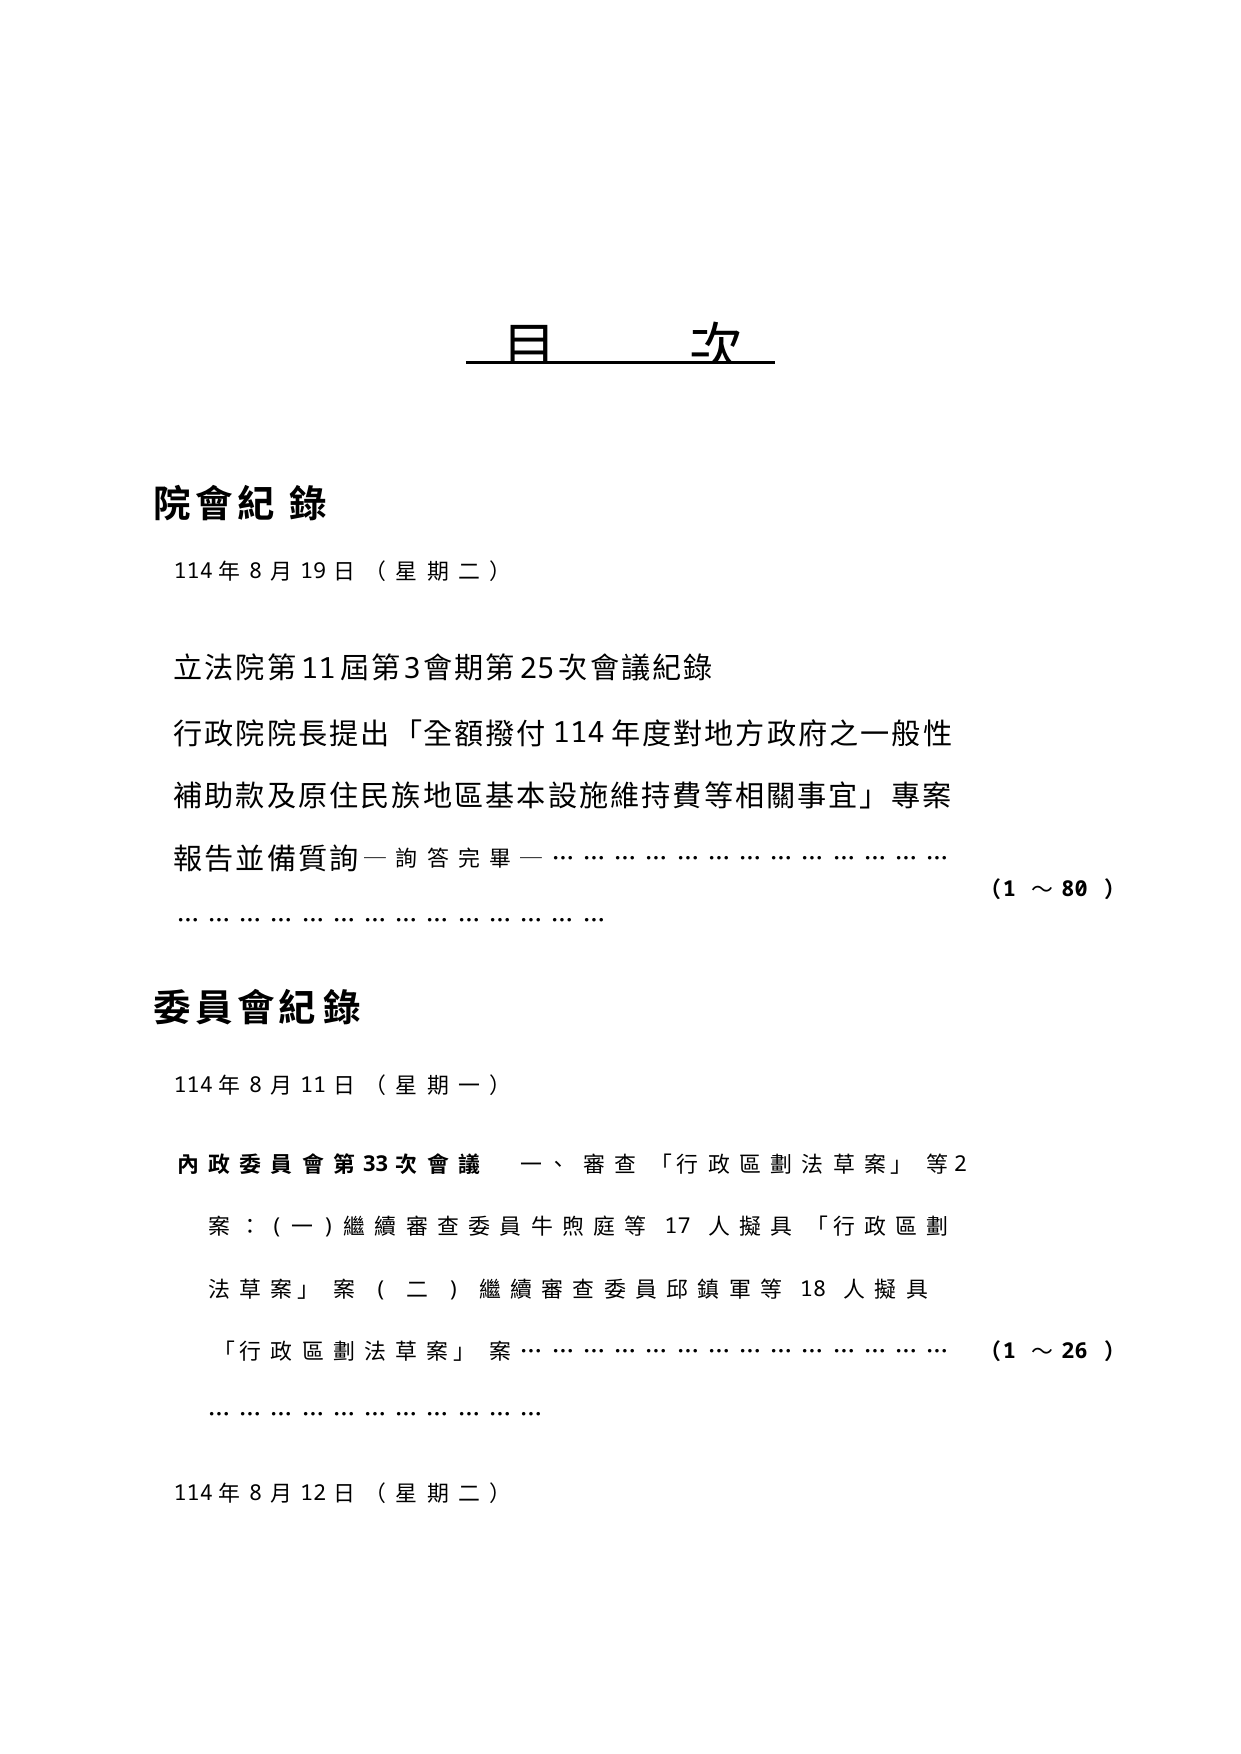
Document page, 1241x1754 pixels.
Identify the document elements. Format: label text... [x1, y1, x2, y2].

table_cell 80 [1053, 694, 1091, 957]
table_cell 委員會紀錄 114年8月11日（星期一） [150, 957, 1108, 1131]
table_cell 114年8月12日（星期二） [150, 1444, 1108, 1539]
table_cell [1091, 618, 1108, 694]
table_cell 26 [1053, 1131, 1091, 1444]
table_cell 行政院院長提出「全額撥付114年度對地方政府之一般性補助款及原住民族地區基本設施維持費等相關事宜」專案報告並備質詢─詢答完畢─……………………………………………………………………… [150, 694, 967, 957]
table_cell ～ [1023, 694, 1053, 957]
table_cell ～ [1023, 1131, 1053, 1444]
table_cell [1053, 618, 1091, 694]
table_cell （ [967, 694, 986, 957]
table_header 院會紀錄 114年8月19日（星期二） [150, 443, 1108, 618]
table_cell 立法院第11屆第3會期第25次會議紀錄 [150, 618, 967, 694]
table_cell 內政委員會第33次會議 一、審查「行政區劃法草案」等2案：(一)繼續審查委員牛煦庭等17人擬具「行政區劃法草案」案(二)繼續審查委員邱鎮軍等18人擬具「行政區劃法草案」案………………………………………………………………… [150, 1131, 967, 1444]
table_cell [1023, 618, 1053, 694]
table_cell 1 [986, 1131, 1023, 1444]
table_cell [967, 618, 986, 694]
table_cell ） [1091, 1131, 1108, 1444]
table_cell [986, 618, 1023, 694]
table_cell ） [1091, 694, 1108, 957]
table_cell 1 [986, 694, 1023, 957]
table_header 目 次 [466, 281, 774, 361]
table_cell （ [967, 1131, 986, 1444]
